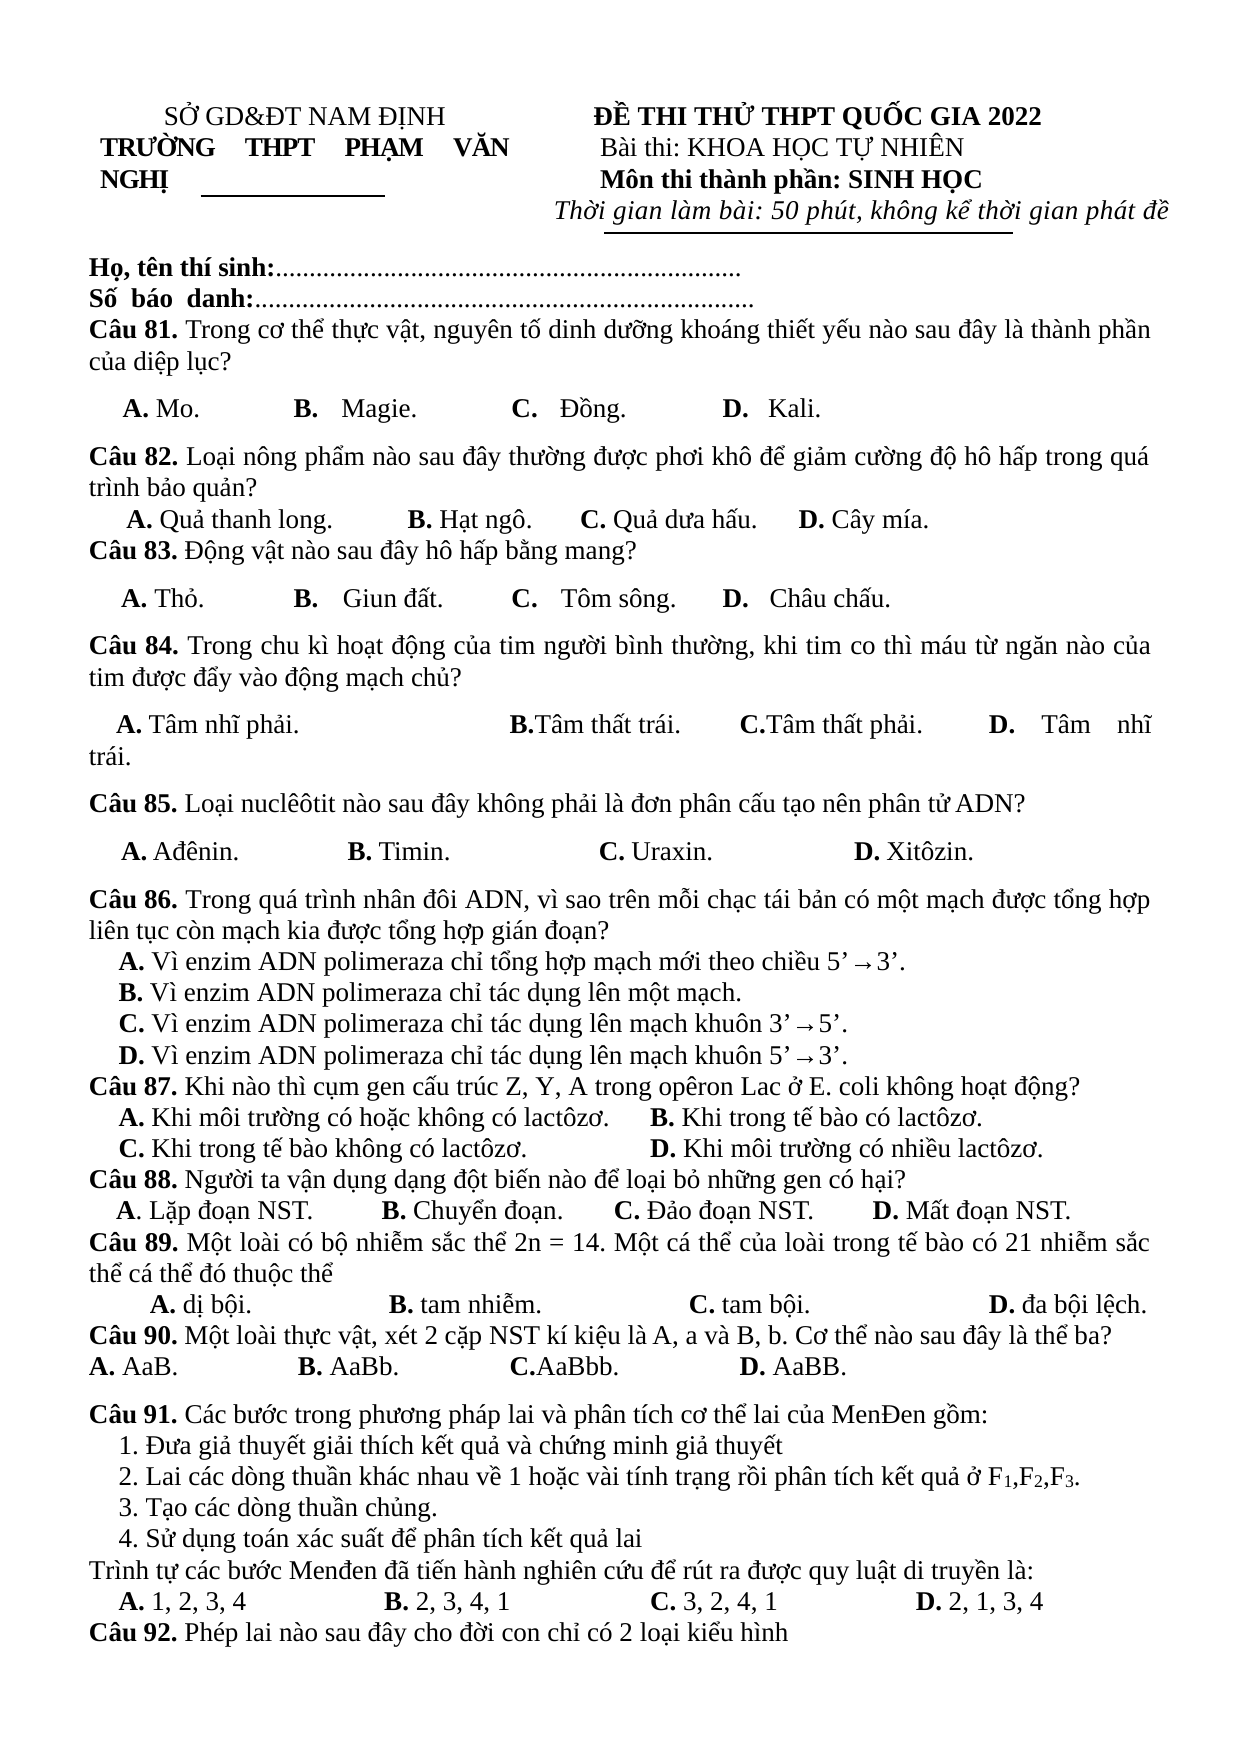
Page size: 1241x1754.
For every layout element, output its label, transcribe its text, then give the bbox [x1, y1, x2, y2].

table_header SỞ GD&ĐT NAM ĐỊNH TRƯỜNG THPT PHẠM VĂN NGHỊ [89, 100, 521, 251]
text Câu 87. Khi nào thì cụm gen cấu trúc Z, Y, A trong opêron Lac ở E. coli không hoạt động? [184, 1070, 1152, 1101]
text B. Vì enzim ADN polimeraza chỉ tác dụng lên một mạch. [89, 976, 1152, 1008]
text A. Lặp đoạn NST. B. Chuyển đoạn. C. Đảo đoạn NST. D. Mất đoạn NST. [89, 1194, 1152, 1226]
text 1. Đưa giả thuyết giải thích kết quả và chứng minh giả thuyết [89, 1429, 1152, 1460]
text A. Thỏ. B. Giun đất. c. Tôm sông. D. Châu chấu. [891, 582, 1152, 613]
text Trình tự các bước Menđen đã tiến hành nghiên cứu để rút ra được quy luật di truyền là: [89, 1554, 1152, 1585]
text 2. Lai các dòng thuần khác nhau về 1 hoặc vài tính trạng rồi phân tích kết quả ở F1,F2,F3. [89, 1460, 1152, 1491]
text Câu 92. Phép lai nào sau đây cho đời con chỉ có 2 loại kiểu hình [89, 1616, 1152, 1647]
text A. Vì enzim ADN polimeraza chỉ tổng hợp mạch mới theo chiều 5’→3’. [89, 945, 1152, 976]
text Câu 86. Trong quá trình nhân đôi ADN, vì sao trên mỗi chạc tái bản có một mạch được tổng hợp liên tục còn mạch kia được tổng hợp gián đoạn? [89, 883, 1152, 945]
text Câu 84. Trong chu kì hoạt động của tim người bình thường, khi tim co thì máu từ ngăn nào của tim được đẩy vào động mạch chủ? [462, 661, 1152, 692]
text Câu 88. Người ta vận dụng dạng đột biến nào để loại bỏ những gen có hại? [184, 1163, 1152, 1194]
text 4. Sử dụng toán xác suất để phân tích kết quả lai [89, 1523, 1152, 1554]
text Câu 85. Loại nuclêôtit nào sau đây không phải là đơn phân cấu tạo nên phân tử ADN? [89, 787, 1152, 818]
text C. Khi trong tế bào không có lactôzơ. D. Khi môi trường có nhiều lactôzơ. [89, 1132, 1152, 1163]
text A. Mo. B. Magie. c. Đồng. D. Kali. [821, 393, 1152, 424]
text A. AaB. B. AaBb. c.AaBbb. D. AaBB. [847, 1350, 1152, 1381]
text C. Vì enzim ADN polimeraza chỉ tác dụng lên mạch khuôn 3’→5’. [89, 1008, 1152, 1039]
text A. Quả thanh long. B. Hạt ngô. C. Quả dưa hấu. D. Cây mía. [89, 503, 1152, 534]
text A. Ađênin. B. Timin. C. Uraxin. D. Xitôzin. [89, 835, 1152, 866]
text 3. Tạo các dòng thuần chủng. [89, 1491, 1152, 1523]
text Số báo danh:.......................................................................... [89, 282, 1152, 314]
text Họ, tên thí sinh:..................................................................... [89, 251, 1152, 282]
text D. Vì enzim ADN polimeraza chỉ tác dụng lên mạch khuôn 5’→3’. [89, 1039, 1152, 1070]
text Câu 91. Các bước trong phương pháp lai và phân tích cơ thể lai của MenĐen gồm: [184, 1398, 1152, 1429]
text A. dị bội. B. tam nhiễm. C. tam bội. D. đa bội lệch. [89, 1288, 1152, 1319]
text A. Khi môi trường có hoặc không có lactôzơ. B. Khi trong tế bào có lactôzơ. [89, 1101, 1152, 1132]
text Câu 81. Trong cơ thể thực vật, nguyên tố dinh dưỡng khoáng thiết yếu nào sau đây là thành phần của diệp lục? [231, 345, 1152, 376]
text A. Tâm nhĩ phải. B.Tâm thất trái. c.Tâm thất phải. D. Tâm nhĩ trái. [89, 708, 1152, 771]
table_header ĐỀ THI THỬ THPT QUỐC GIA 2022 Bài thi: KHOA HỌC TỰ NHIÊN Môn thi thành phần: SINH HỌC Thời gian làm bài: 50 phút, không kể thời gian phát đề [521, 100, 1204, 251]
text Câu 82. Loại nông phẩm nào sau đây thường được phơi khô để giảm cường độ hô hấp trong quá trình bảo quản? [89, 440, 1152, 503]
text A. 1, 2, 3, 4 B. 2, 3, 4, 1 C. 3, 2, 4, 1 D. 2, 1, 3, 4 [89, 1585, 1152, 1616]
text Câu 89. Một loài có bộ nhiễm sắc thể 2n = 14. Một cá thể của loài trong tế bào có 21 nhiễm sắc thể cá thể đó thuộc thể [89, 1226, 1152, 1288]
text Câu 83. Động vật nào sau đây hô hấp bằng mang? [637, 534, 1152, 565]
